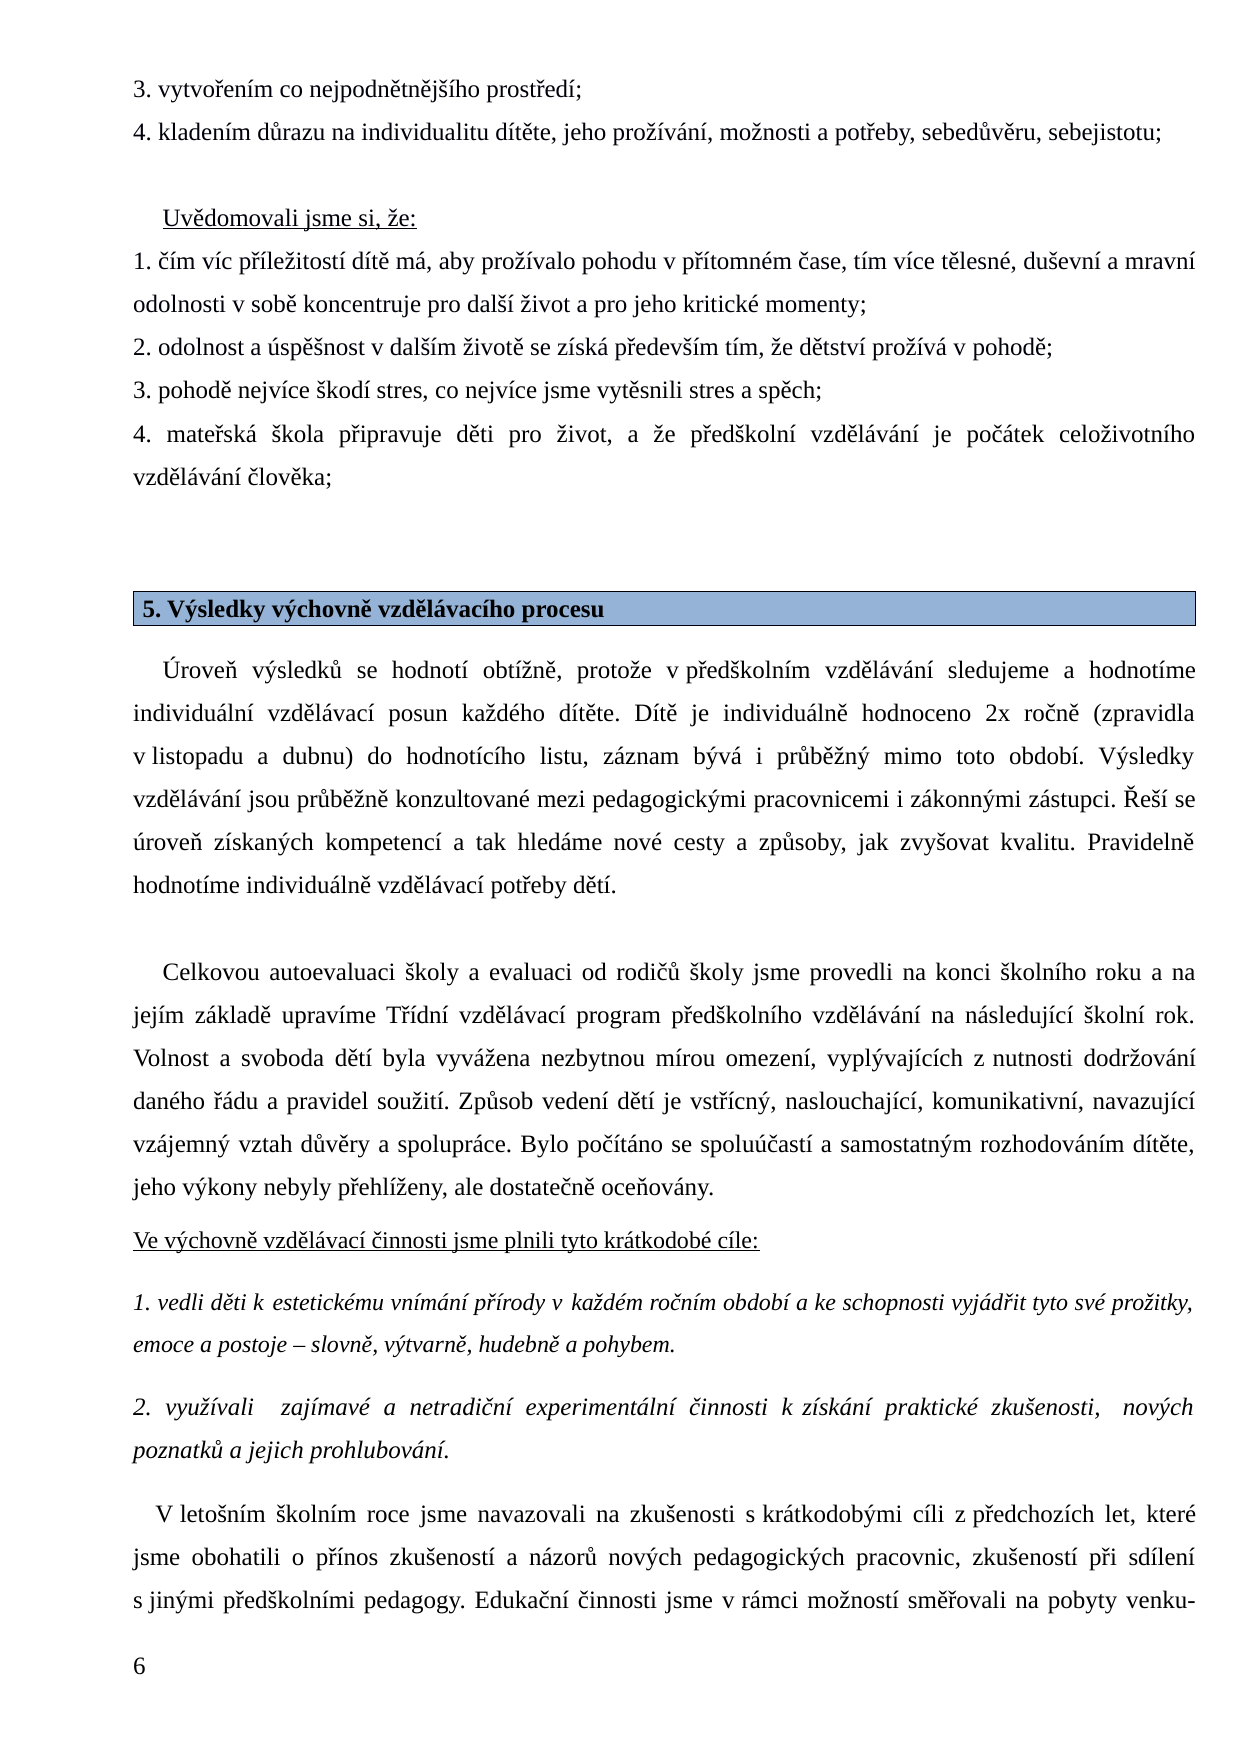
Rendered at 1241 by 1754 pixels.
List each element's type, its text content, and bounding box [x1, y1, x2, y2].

text 2. využívali zajímavé a netradiční experimentální činnosti k získání praktické zkušenosti, nových poznatků a jejich prohlubování. [133, 1392, 1196, 1464]
text 4. mateřská škola připravuje děti pro život, a že předškolní vzdělávání je počátek celoživotního vzdělávání člověka; [133, 419, 1196, 491]
text 5. Výsledky výchovně vzdělávacího procesu [134, 592, 1195, 625]
text 3. vytvořením co nejpodnětnějšího prostředí; [133, 74, 1196, 102]
text Uvědomovali jsme si, že: [133, 203, 1196, 232]
text Celkovou autoevaluaci školy a evaluaci od rodičů školy jsme provedli na konci školního roku a na jejím základě upravíme Třídní vzdělávací program předškolního vzdělávání na následující školní rok. Volnost a svoboda dětí byla vyvážena nezbytnou mírou omezení, vyplývajících z nutnosti dodržování daného řádu a pravidel soužití. Způsob vedení dětí je vstřícný, naslouchající, komunikativní, navazující vzájemný vztah důvěry a spolupráce. Bylo počítáno se spoluúčastí a samostatným rozhodováním dítěte, jeho výkony nebyly přehlíženy, ale dostatečně oceňovány. [133, 957, 1196, 1201]
text Úroveň výsledků se hodnotí obtížně, protože v předškolním vzdělávání sledujeme a hodnotíme individuální vzdělávací posun každého dítěte. Dítě je individuálně hodnoceno 2x ročně (zpravidla v listopadu a dubnu) do hodnotícího listu, záznam bývá i průběžný mimo toto období. Výsledky vzdělávání jsou průběžně konzultované mezi pedagogickými pracovnicemi i zákonnými zástupci. Řeší se úroveň získaných kompetencí a tak hledáme nové cesty a způsoby, jak zvyšovat kvalitu. Pravidelně hodnotíme individuálně vzdělávací potřeby dětí. [133, 655, 1196, 899]
text 1. čím víc příležitostí dítě má, aby prožívalo pohodu v přítomném čase, tím více tělesné, duševní a mravní odolnosti v sobě koncentruje pro další život a pro jeho kritické momenty; [133, 246, 1196, 318]
text 2. odolnost a úspěšnost v dalším životě se získá především tím, že dětství prožívá v pohodě; [133, 332, 1196, 361]
text 3. pohodě nejvíce škodí stres, co nejvíce jsme vytěsnili stres a spěch; [133, 376, 1196, 404]
text 4. kladením důrazu na individualitu dítěte, jeho prožívání, možnosti a potřeby, sebedůvěru, sebejistotu; [133, 117, 1196, 146]
text 1. vedli děti k estetickému vnímání přírody v každém ročním období a ke schopnosti vyjádřit tyto své prožitky, emoce a postoje – slovně, výtvarně, hudebně a pohybem. [133, 1288, 1196, 1357]
text V letošním školním roce jsme navazovali na zkušenosti s krátkodobými cíli z předchozích let, které jsme obohatili o přínos zkušeností a názorů nových pedagogických pracovnic, zkušeností při sdílení s jinými předškolními pedagogy. Edukační činnosti jsme v rámci možností směřovali na pobyty venku- [133, 1499, 1196, 1614]
text Ve výchovně vzdělávací činnosti jsme plnili tyto krátkodobé cíle: [133, 1226, 1196, 1254]
